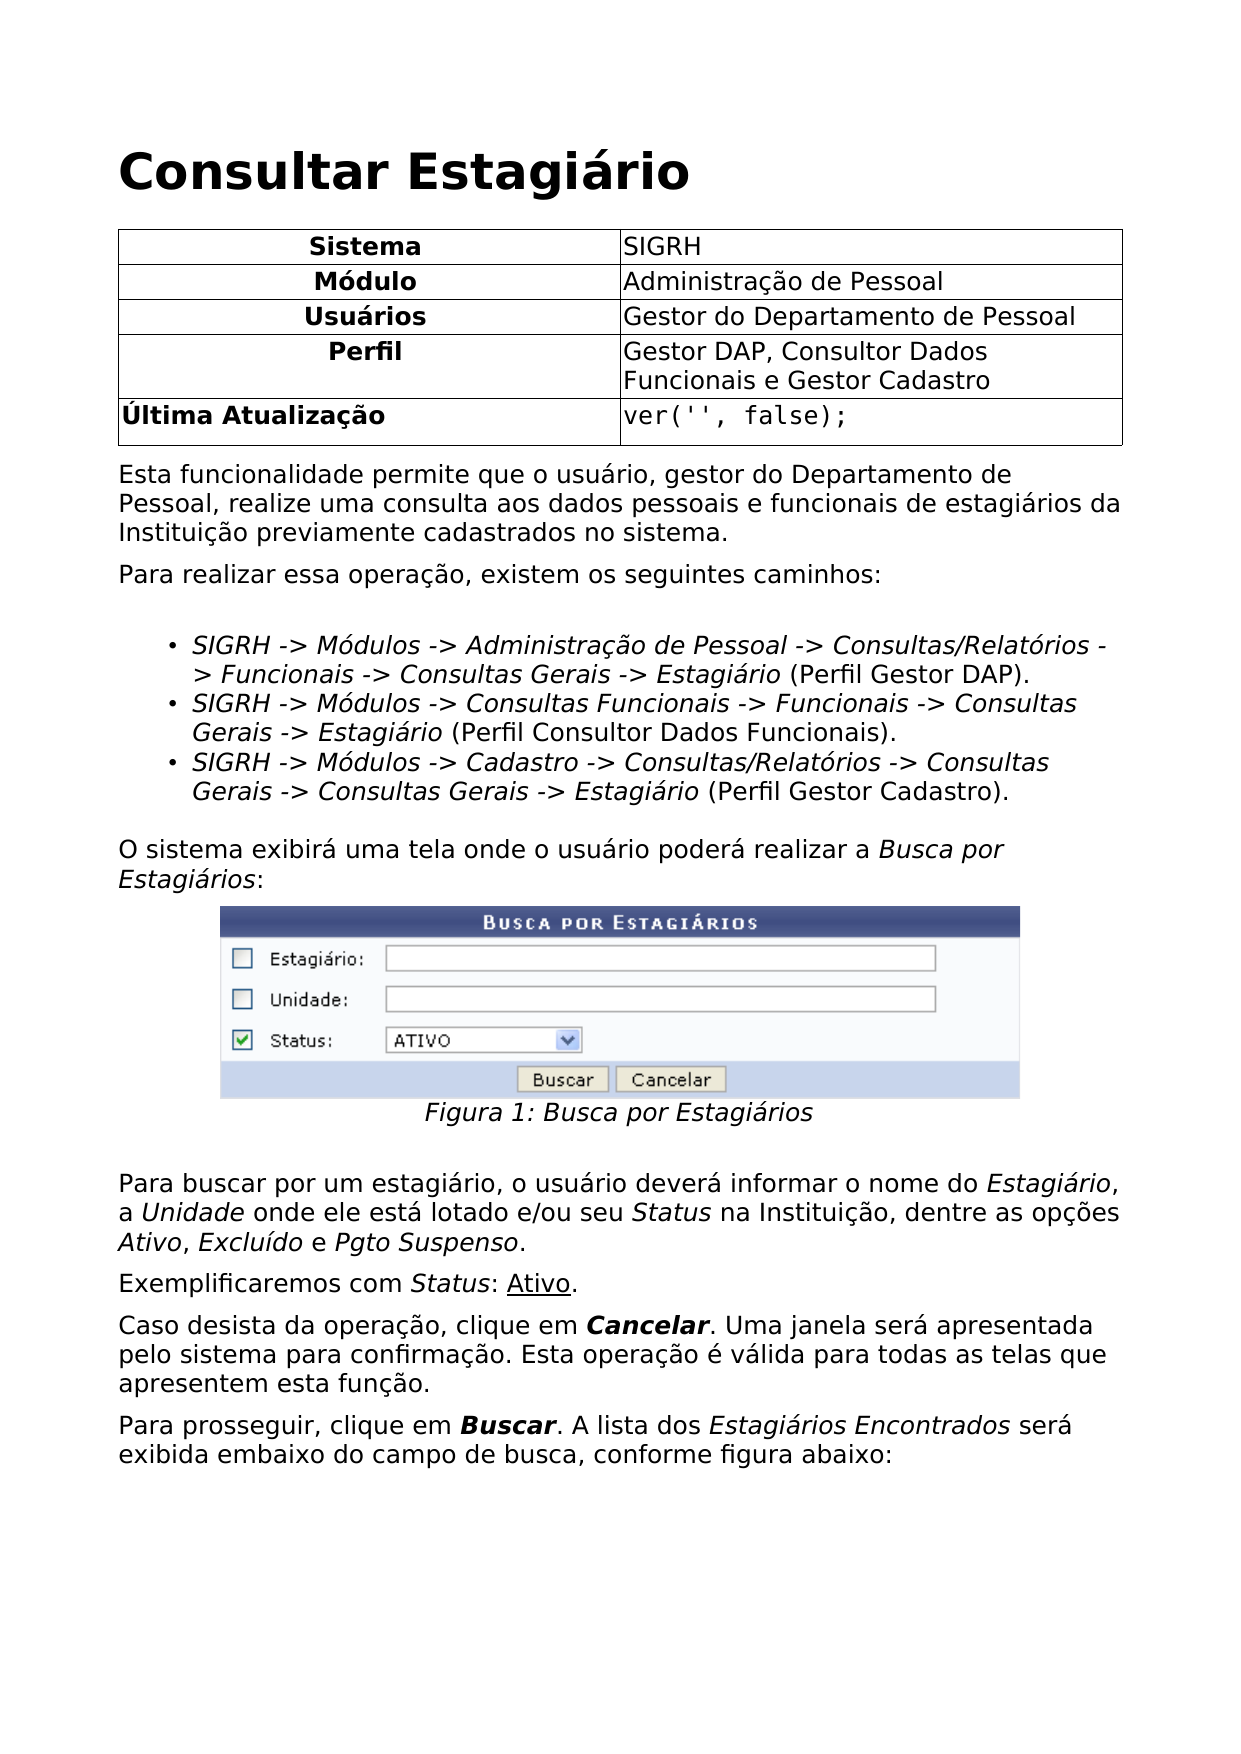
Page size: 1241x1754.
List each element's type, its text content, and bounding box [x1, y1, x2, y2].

table_cell Gestor do Departamento de Pessoal [621, 300, 1122, 334]
table_header Sistema [119, 230, 620, 264]
text Para prosseguir, clique em Buscar. A lista dos Estagiários Encontrados será exibida embaixo do campo de busca, conforme figura abaixo: [118, 1411, 1122, 1469]
table_cell ver('', false); [621, 399, 1122, 445]
table_cell Última Atualização [119, 399, 620, 445]
picture [220, 906, 1020, 1099]
list SIGRH -> Módulos -> Cadastro -> Consultas/Relatórios -> Consultas Gerais -> Consultas Gerais -> Estagiário (Perfil Gestor Cadastro). [177, 748, 1122, 806]
text Para realizar essa operação, existem os seguintes caminhos: [118, 560, 1122, 589]
list SIGRH -> Módulos -> Consultas Funcionais -> Funcionais -> Consultas Gerais -> Estagiário (Perfil Consultor Dados Funcionais). [177, 689, 1122, 748]
text Exemplificaremos com Status: Ativo. [118, 1269, 1122, 1299]
table_header SIGRH [621, 230, 1122, 264]
table_cell Gestor DAP, Consultor Dados Funcionais e Gestor Cadastro [621, 335, 1122, 398]
text Esta funcionalidade permite que o usuário, gestor do Departamento de Pessoal, realize uma consulta aos dados pessoais e funcionais de estagiários da Instituição previamente cadastrados no sistema. [118, 460, 1122, 547]
table_cell Usuários [119, 300, 620, 334]
table_cell Administração de Pessoal [621, 265, 1122, 299]
list SIGRH -> Módulos -> Administração de Pessoal -> Consultas/Relatórios -> Funcionais -> Consultas Gerais -> Estagiário (Perfil Gestor DAP). [177, 631, 1122, 689]
text O sistema exibirá uma tela onde o usuário poderá realizar a Busca por Estagiários: [118, 836, 1122, 894]
text Caso desista da operação, clique em Cancelar. Uma janela será apresentada pelo sistema para confirmação. Esta operação é válida para todas as telas que apresentem esta função. [118, 1311, 1122, 1399]
table_cell Módulo [119, 265, 620, 299]
table_cell Perfil [119, 335, 620, 398]
text Figura 1: Busca por Estagiários [220, 1099, 1020, 1128]
text Para buscar por um estagiário, o usuário deverá informar o nome do Estagiário, a Unidade onde ele está lotado e/ou seu Status na Instituição, dentre as opções Ativo, Excluído e Pgto Suspenso. [118, 1169, 1122, 1257]
subtitle Consultar Estagiário [118, 143, 1122, 201]
